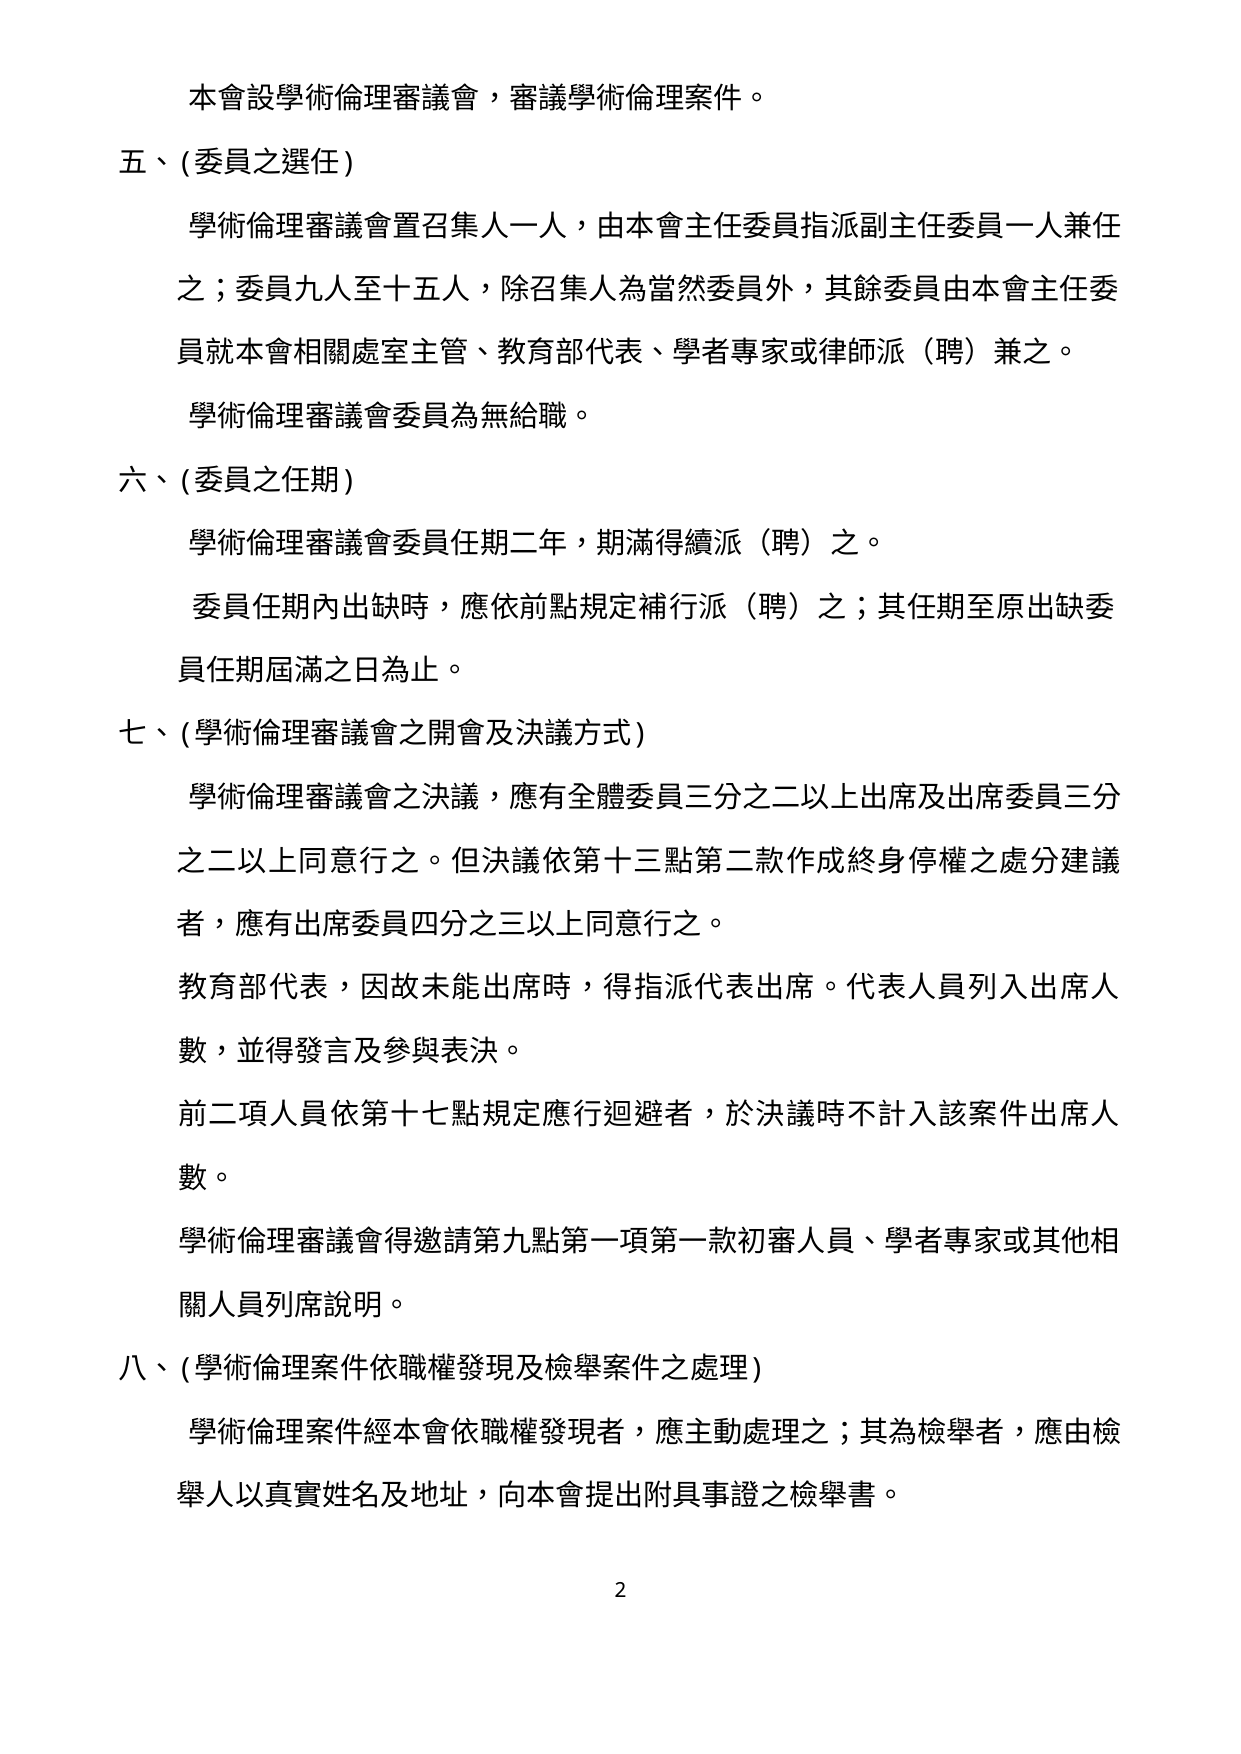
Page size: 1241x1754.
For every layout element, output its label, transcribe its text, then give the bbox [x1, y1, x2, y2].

text 學術倫理案件經本會依職權發現者，應主動處理之；其為檢舉者，應由檢舉人以真實姓名及地址，向本會提出附具事證之檢舉書。 [118, 1408, 1122, 1514]
text 前二項人員依第十七點規定應行迴避者，於決議時不計入該案件出席人數。 [178, 1091, 1122, 1197]
text 委員任期內出缺時，應依前點規定補行派（聘）之；其任期至原出缺委員任期屆滿之日為止。 [119, 583, 1117, 689]
text 學術倫理審議會得邀請第九點第一項第一款初審人員、學者專家或其他相關人員列席說明。 [178, 1218, 1122, 1323]
text 學術倫理審議會之決議，應有全體委員三分之二以上出席及出席委員三分之二以上同意行之。但決議依第十三點第二款作成終身停權之處分建議者，應有出席委員四分之三以上同意行之。 [118, 774, 1122, 943]
text 學術倫理審議會委員為無給職。 [118, 392, 1122, 435]
text 五、(委員之選任) [118, 138, 1122, 181]
text 六、(委員之任期) [118, 456, 1122, 498]
text 教育部代表，因故未能出席時，得指派代表出席。代表人員列入出席人數，並得發言及參與表決。 [178, 964, 1122, 1070]
text 八、(學術倫理案件依職權發現及檢舉案件之處理) [118, 1345, 1122, 1387]
text 學術倫理審議會委員任期二年，期滿得續派（聘）之。 [118, 519, 1117, 562]
text 本會設學術倫理審議會，審議學術倫理案件。 [118, 75, 1122, 117]
text 學術倫理審議會置召集人一人，由本會主任委員指派副主任委員一人兼任之；委員九人至十五人，除召集人為當然委員外，其餘委員由本會主任委員就本會相關處室主管、教育部代表、學者專家或律師派（聘）兼之。 [118, 202, 1122, 371]
text 七、(學術倫理審議會之開會及決議方式) [118, 710, 1117, 752]
